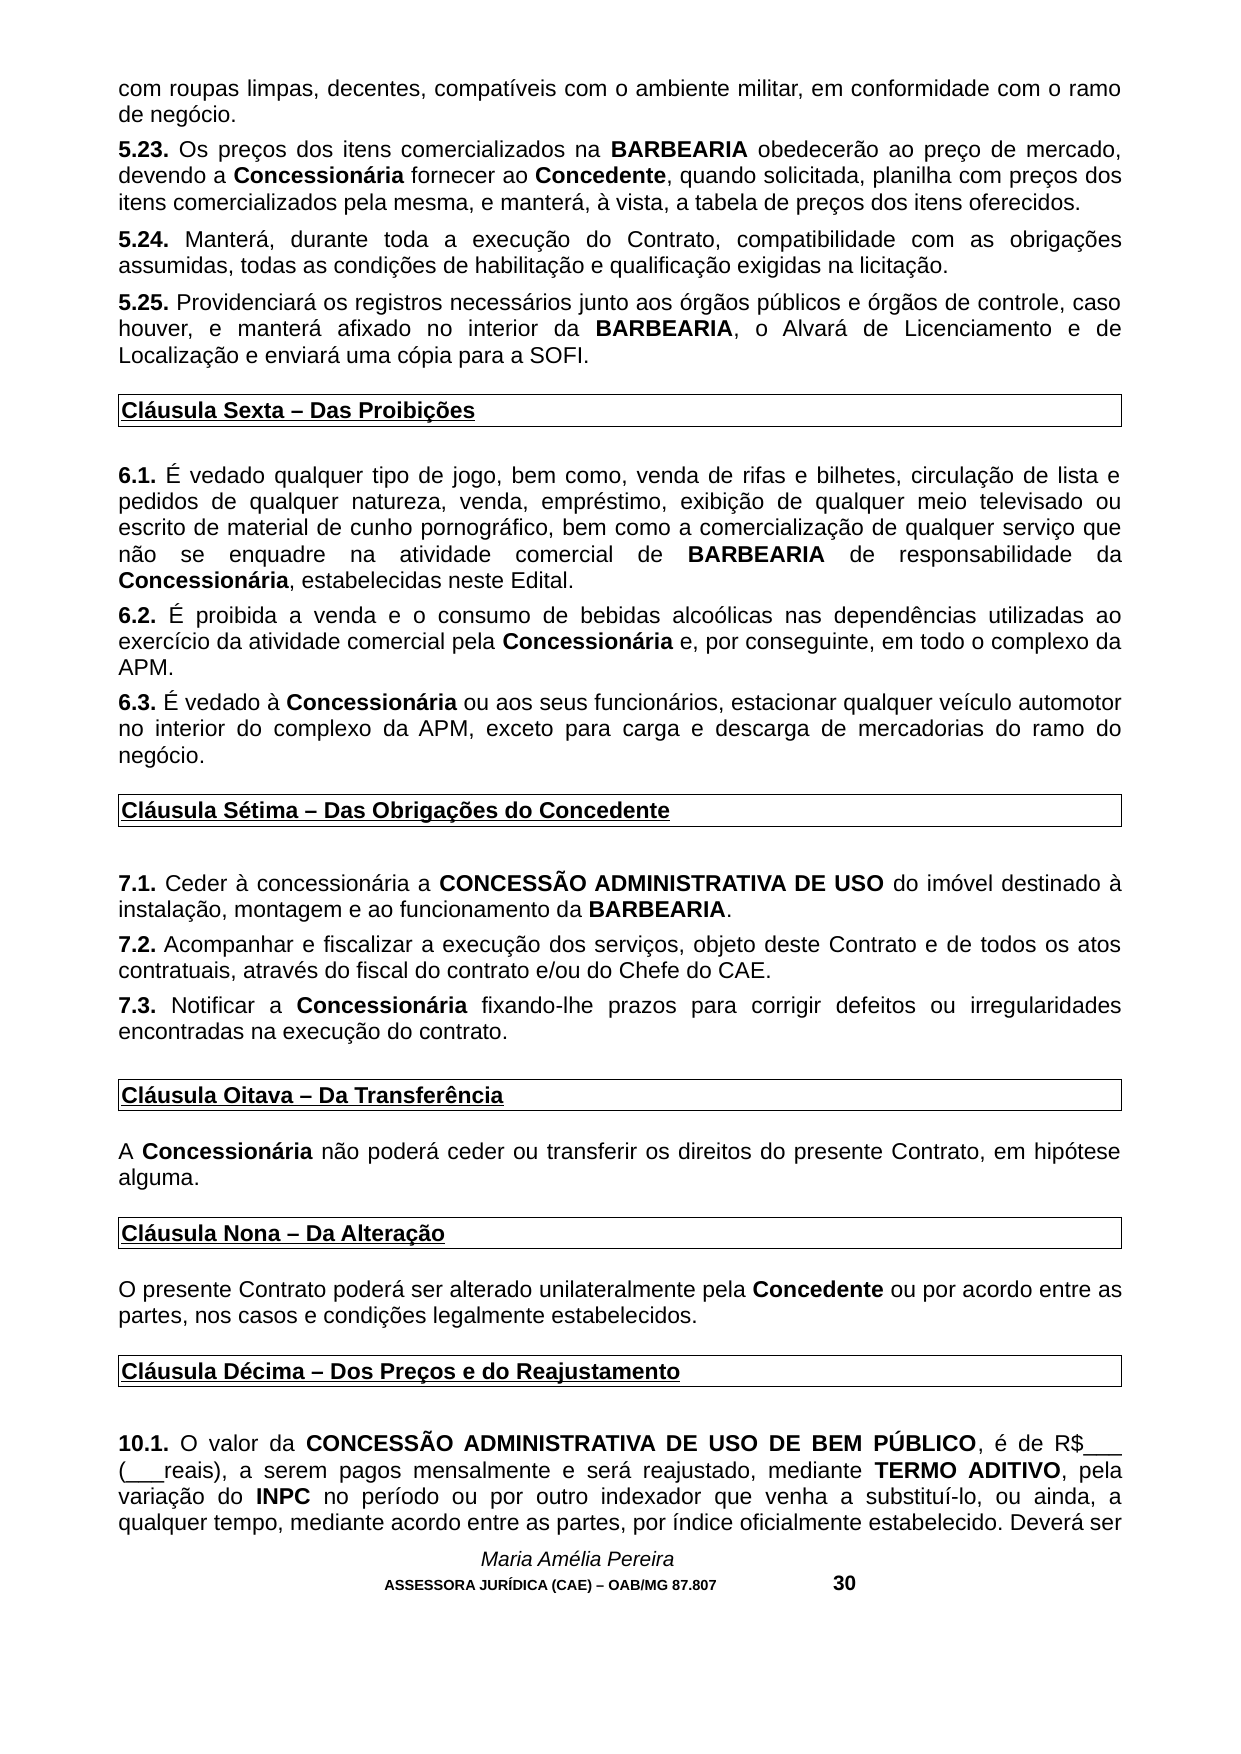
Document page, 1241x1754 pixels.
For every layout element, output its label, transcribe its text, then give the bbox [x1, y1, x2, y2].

subtitle Cláusula Décima – Dos Preços e do Reajustamento [119, 1356, 1121, 1386]
subtitle Cláusula Sétima – Das Obrigações do Concedente [119, 795, 1121, 826]
text 6.2. É proibida a venda e o consumo de bebidas alcoólicas nas dependências utilizadas ao exercício da atividade comercial pela Concessionária e, por conseguinte, em todo o complexo da APM. [118, 602, 1122, 681]
text 5.23. Os preços dos itens comercializados na BARBEARIA obedecerão ao preço de mercado, devendo a Concessionária fornecer ao Concedente, quando solicitada, planilha com preços dos itens comercializados pela mesma, e manterá, à vista, a tabela de preços dos itens oferecidos. [118, 136, 1122, 215]
text 7.3. Notificar a Concessionária fixando-lhe prazos para corrigir defeitos ou irregularidades encontradas na execução do contrato. [118, 992, 1122, 1044]
text 6.1. É vedado qualquer tipo de jogo, bem como, venda de rifas e bilhetes, circulação de lista e pedidos de qualquer natureza, venda, empréstimo, exibição de qualquer meio televisado ou escrito de material de cunho pornográfico, bem como a comercialização de qualquer serviço que não se enquadre na atividade comercial de BARBEARIA de responsabilidade da Concessionária, estabelecidas neste Edital. [118, 462, 1122, 593]
text 6.3. É vedado à Concessionária ou aos seus funcionários, estacionar qualquer veículo automotor no interior do complexo da APM, exceto para carga e descarga de mercadorias do ramo do negócio. [118, 689, 1122, 768]
text 7.1. Ceder à concessionária a CONCESSÃO ADMINISTRATIVA DE USO do imóvel destinado à instalação, montagem e ao funcionamento da BARBEARIA. [118, 870, 1122, 922]
text A Concessionária não poderá ceder ou transferir os direitos do presente Contrato, em hipótese alguma. [118, 1138, 1122, 1191]
text O presente Contrato poderá ser alterado unilateralmente pela Concedente ou por acordo entre as partes, nos casos e condições legalmente estabelecidos. [118, 1276, 1122, 1328]
text 5.24. Manterá, durante toda a execução do Contrato, compatibilidade com as obrigações assumidas, todas as condições de habilitação e qualificação exigidas na licitação. [118, 226, 1122, 278]
subtitle Cláusula Oitava – Da Transferência [119, 1080, 1121, 1110]
text com roupas limpas, decentes, compatíveis com o ambiente militar, em conformidade com o ramo de negócio. [118, 75, 1122, 128]
text 5.25. Providenciará os registros necessários junto aos órgãos públicos e órgãos de controle, caso houver, e manterá afixado no interior da BARBEARIA, o Alvará de Licenciamento e de Localização e enviará uma cópia para a SOFI. [118, 289, 1122, 368]
subtitle Cláusula Nona – Da Alteração [119, 1218, 1121, 1248]
subtitle Cláusula Sexta – Das Proibições [119, 395, 1121, 426]
text 10.1. O valor da CONCESSÃO ADMINISTRATIVA DE USO DE BEM PÚBLICO, é de R$___ (___reais), a serem pagos mensalmente e será reajustado, mediante TERMO ADITIVO, pela variação do INPC no período ou por outro indexador que venha a substituí-lo, ou ainda, a qualquer tempo, mediante acordo entre as partes, por índice oficialmente estabelecido. Deverá ser [118, 1430, 1122, 1536]
text 7.2. Acompanhar e fiscalizar a execução dos serviços, objeto deste Contrato e de todos os atos contratuais, através do fiscal do contrato e/ou do Chefe do CAE. [118, 931, 1122, 983]
